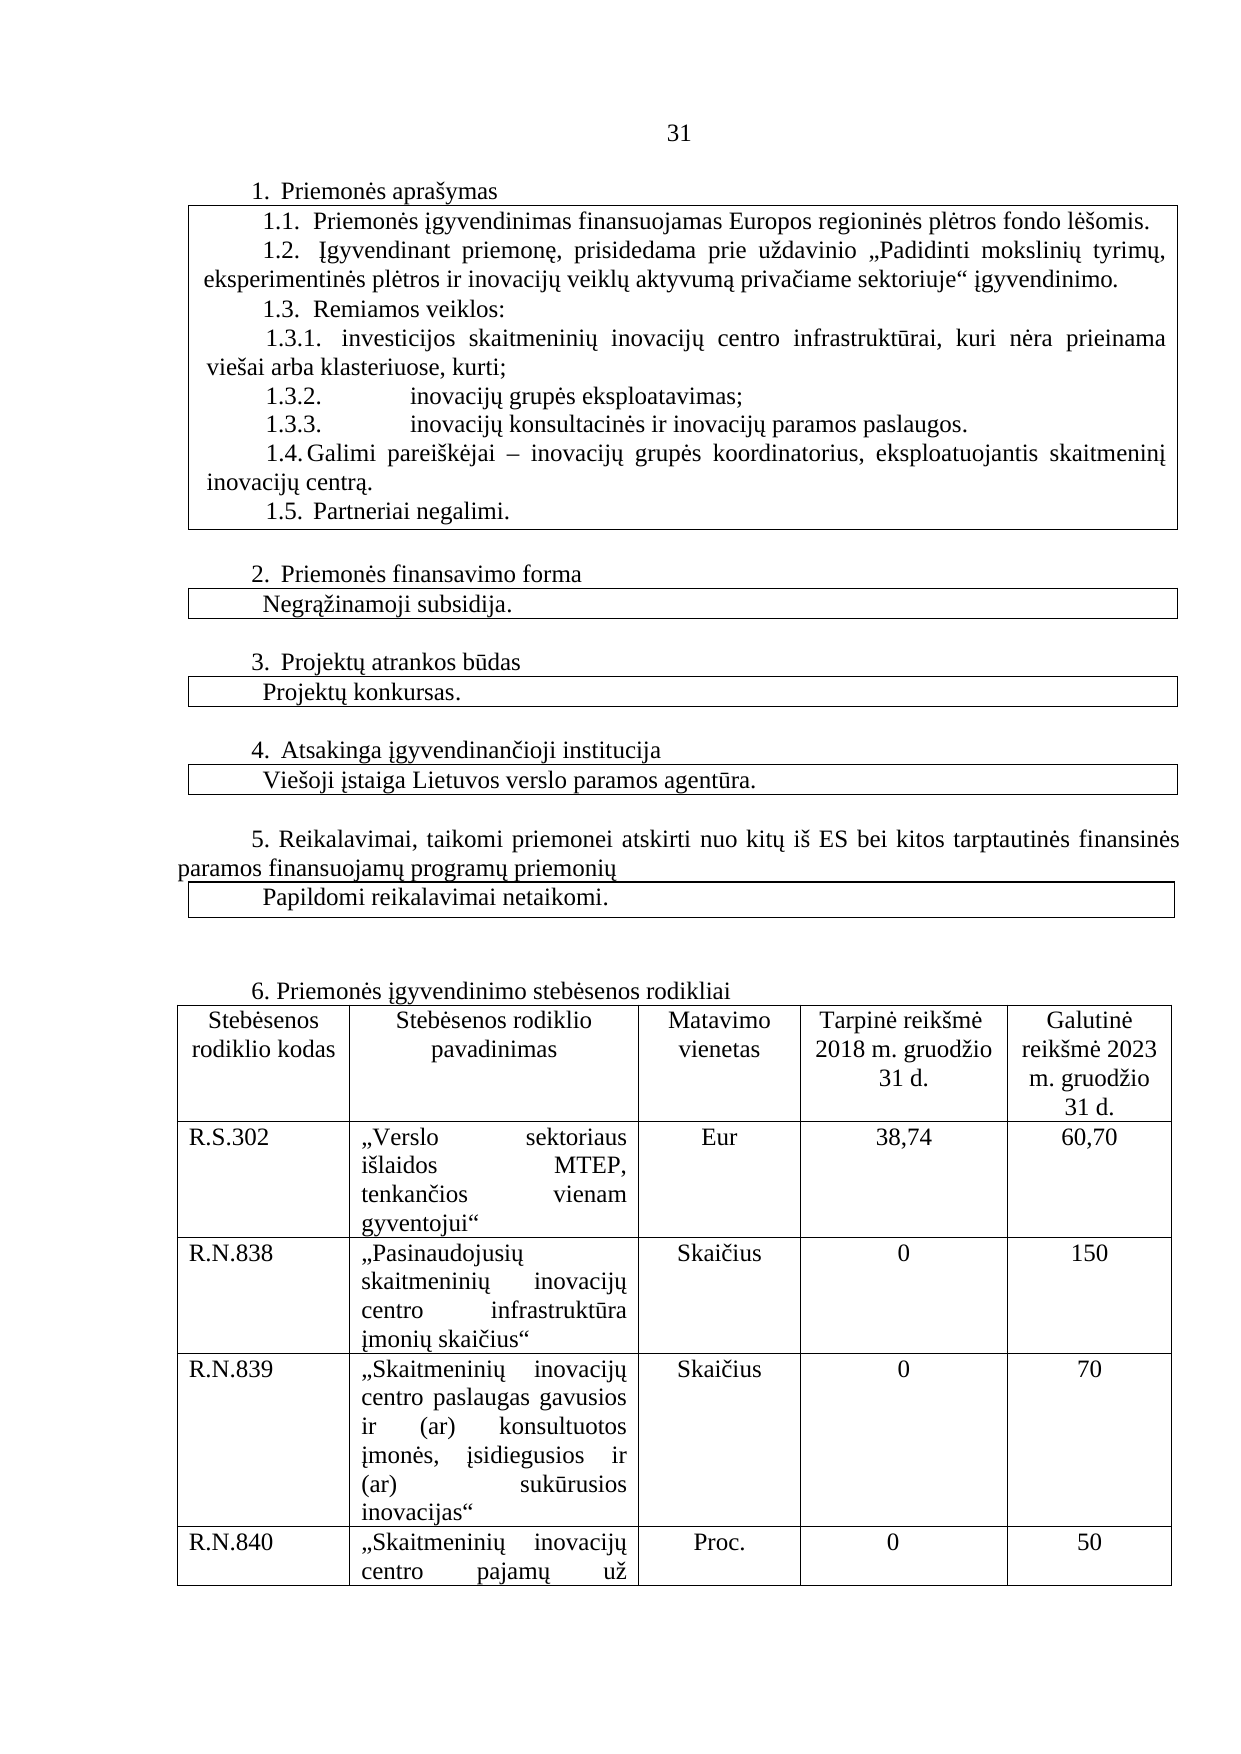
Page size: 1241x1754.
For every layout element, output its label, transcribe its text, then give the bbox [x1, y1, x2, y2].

table_cell 150 [1008, 1238, 1171, 1353]
table_header Stebėsenos rodiklio kodas [178, 1006, 349, 1121]
text 2. Priemonės finansavimo forma [215, 559, 1181, 588]
table_cell 1.2. Įgyvendinant priemonę, prisidedama prie uždavinio „Padidinti mokslinių tyrimų, eksperimentinės plėtros ir inovacijų veiklų aktyvumą privačiame sektoriuje“ įgyvendinimo. [189, 235, 1177, 294]
text 6. Priemonės įgyvendinimo stebėsenos rodikliai [177, 976, 1181, 1004]
table_cell Proc. [639, 1527, 800, 1585]
table_header Tarpinė reikšmė 2018 m. gruodžio 31 d. [801, 1006, 1007, 1121]
table_cell „Verslo sektoriaus išlaidos MTEP, tenkančios vienam gyventojui“ [350, 1122, 638, 1237]
table_cell R.N.840 [178, 1527, 349, 1585]
table_header Matavimo vienetas [639, 1006, 800, 1121]
text 3. Projektų atrankos būdas [215, 647, 1181, 676]
table_cell 0 [801, 1238, 1007, 1353]
table_cell „Skaitmeninių inovacijų centro pajamų už [350, 1527, 638, 1585]
table_header Stebėsenos rodiklio pavadinimas [350, 1006, 638, 1121]
table_cell R.N.839 [178, 1354, 349, 1526]
table_cell Skaičius [639, 1354, 800, 1526]
table_cell Skaičius [639, 1238, 800, 1353]
table_cell 0 [801, 1527, 1007, 1585]
text 4. Atsakinga įgyvendinančioji institucija [215, 736, 1181, 764]
table_header Galutinė reikšmė 2023 m. gruodžio 31 d. [1008, 1006, 1171, 1121]
table_header Papildomi reikalavimai netaikomi. [189, 883, 1174, 917]
table_cell R.N.838 [178, 1238, 349, 1353]
table_cell 0 [801, 1354, 1007, 1526]
table_header 1.1. Priemonės įgyvendinimas finansuojamas Europos regioninės plėtros fondo lėšomis. [189, 206, 1177, 235]
table_header Viešoji įstaiga Lietuvos verslo paramos agentūra. [189, 765, 1177, 794]
table_cell 1.4. Galimi pareiškėjai – inovacijų grupės koordinatorius, eksploatuojantis skaitmeninį inovacijų centrą. 1.5. Partneriai negalimi. [189, 438, 1177, 529]
table_cell „Pasinaudojusių skaitmeninių inovacijų centro infrastruktūra įmonių skaičius“ [350, 1238, 638, 1353]
table_cell 70 [1008, 1354, 1171, 1526]
table_cell Eur [639, 1122, 800, 1237]
table_cell R.S.302 [178, 1122, 349, 1237]
table_cell 1.3. Remiamos veiklos: 1.3.1. investicijos skaitmeninių inovacijų centro infrastruktūrai, kuri nėra prieinama viešai arba klasteriuose, kurti; 1.3.2. inovacijų grupės eksploatavimas; 1.3.3. inovacijų konsultacinės ir inovacijų paramos paslaugos. [189, 295, 1177, 438]
table_header Negrąžinamoji subsidija. [189, 589, 1177, 617]
table_cell 38,74 [801, 1122, 1007, 1237]
text 1. Priemonės aprašymas [215, 176, 1181, 205]
text 5. Reikalavimai, taikomi priemonei atskirti nuo kitų iš ES bei kitos tarptautinės finansinės paramos finansuojamų programų priemonių [177, 824, 1181, 881]
table_cell „Skaitmeninių inovacijų centro paslaugas gavusios ir (ar) konsultuotos įmonės, įsidiegusios ir (ar) sukūrusios inovacijas“ [350, 1354, 638, 1526]
table_header Projektų konkursas. [189, 677, 1177, 706]
table_cell 50 [1008, 1527, 1171, 1585]
table_cell 60,70 [1008, 1122, 1171, 1237]
